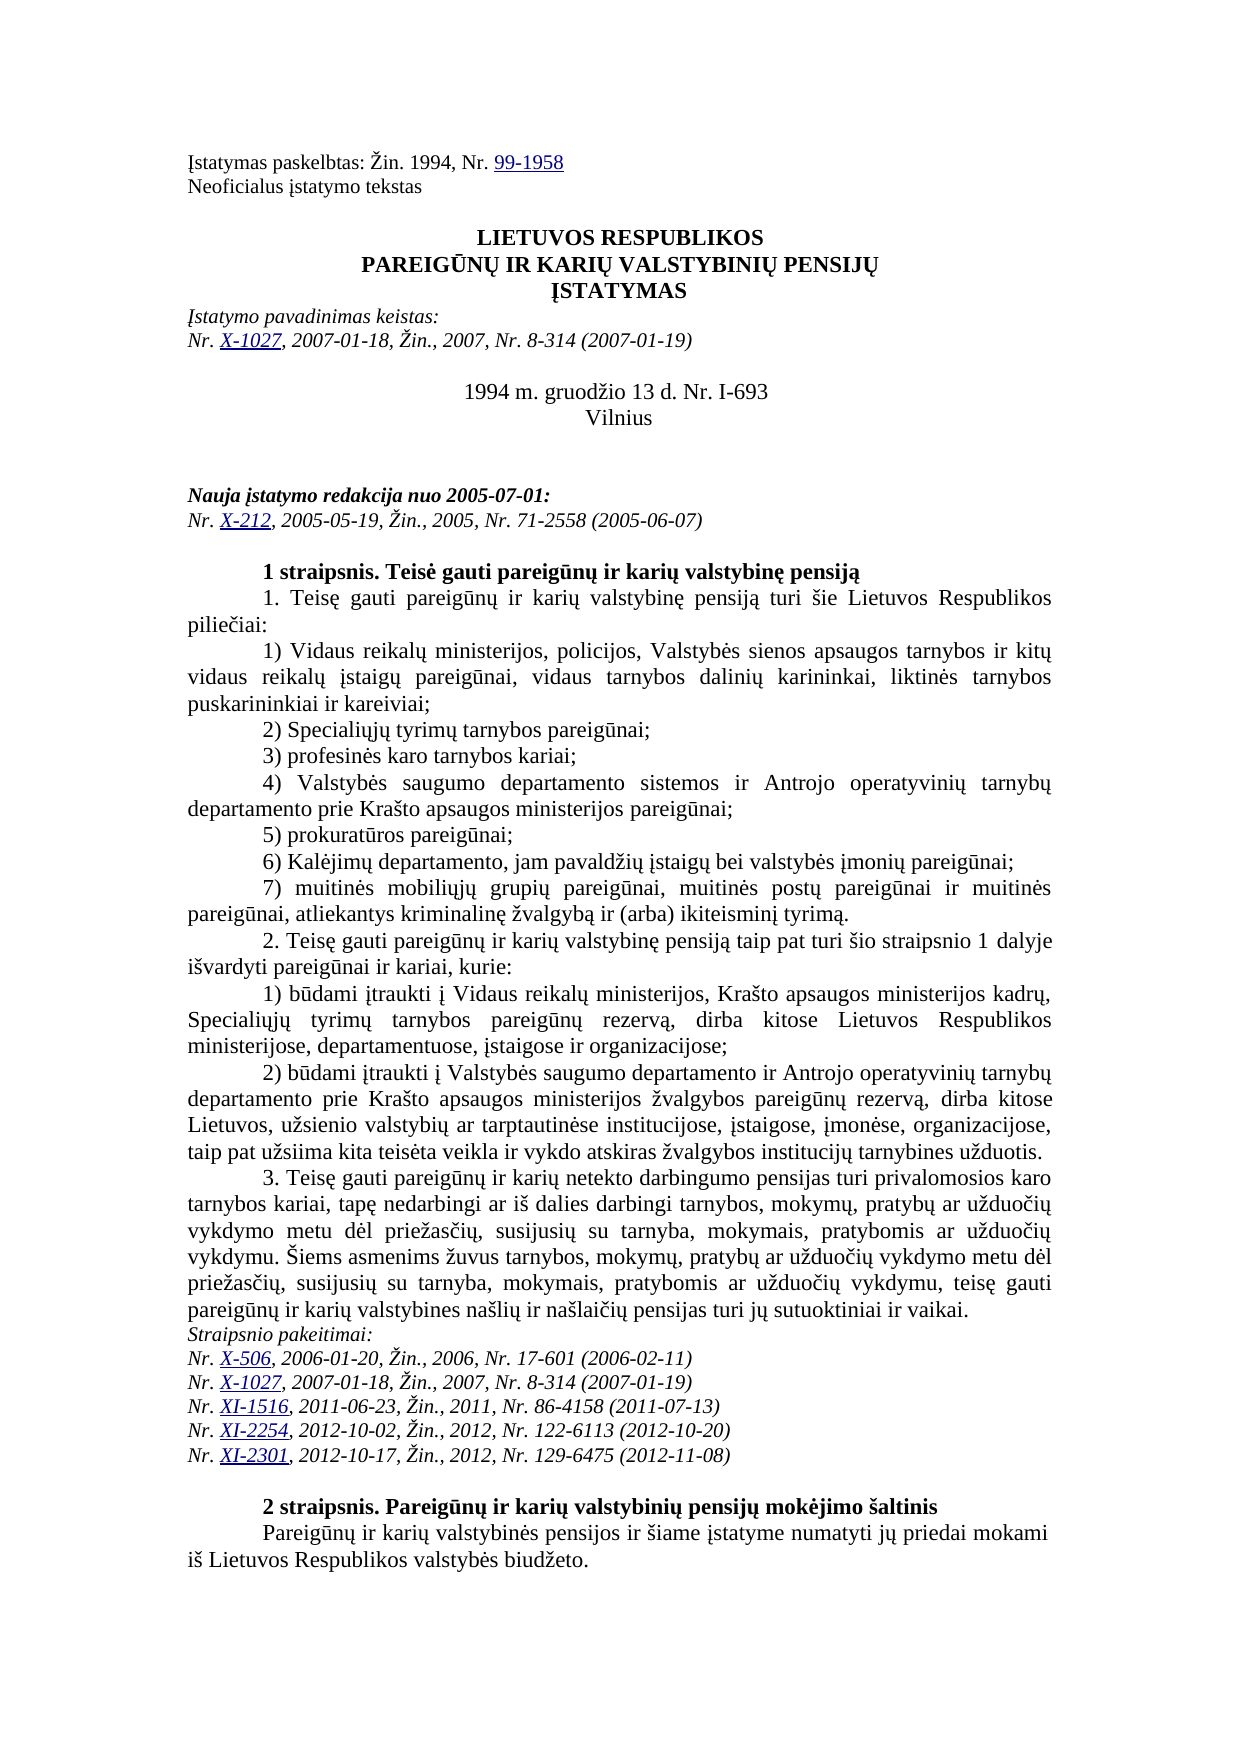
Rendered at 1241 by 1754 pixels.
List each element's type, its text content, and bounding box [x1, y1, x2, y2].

text Nr. X-1027, 2007-01-18, Žin., 2007, Nr. 8-314 (2007-01-19) [187, 328, 1053, 352]
text Nr. XI-2254, 2012-10-02, Žin., 2012, Nr. 122-6113 (2012-10-20) [187, 1418, 1050, 1442]
text Nr. X-212, 2005-05-19, Žin., 2005, Nr. 71-2558 (2005-06-07) [187, 507, 1053, 532]
text Straipsnio pakeitimai: [187, 1322, 1053, 1346]
subtitle LIETUVOS RESPUBLIKOS [187, 224, 1053, 251]
text 4) Valstybės saugumo departamento sistemos ir Antrojo operatyvinių tarnybų departamento prie Krašto apsaugos ministerijos pareigūnai; [187, 769, 1053, 821]
text 2) Specialiųjų tyrimų tarnybos pareigūnai; [187, 716, 1053, 742]
text 2 straipsnis. Pareigūnų ir karių valstybinių pensijų mokėjimo šaltinis [187, 1493, 1050, 1519]
text Nr. XI-1516, 2011-06-23, Žin., 2011, Nr. 86-4158 (2011-07-13) [187, 1394, 1053, 1418]
text Įstatymo pavadinimas keistas: [187, 303, 1050, 328]
text Įstatymas paskelbtas: Žin. 1994, Nr. 99-1958 [187, 150, 1050, 174]
text 1) būdami įtraukti į Vidaus reikalų ministerijos, Krašto apsaugos ministerijos kadrų, Specialiųjų tyrimų tarnybos pareigūnų rezervą, dirba kitose Lietuvos Respublikos ministerijose, departamentuose, įstaigose ir organizacijose; [187, 979, 1053, 1059]
subtitle PAREIGŪNŲ IR KARIŲ VALSTYBINIŲ PENSIJŲ [187, 251, 1053, 277]
text Vilnius [187, 404, 1050, 431]
text 1994 m. gruodžio 13 d. Nr. I-693 [187, 378, 1050, 404]
text Pareigūnų ir karių valstybinės pensijos ir šiame įstatyme numatyti jų priedai mokami iš Lietuvos Respublikos valstybės biudžeto. [187, 1519, 1050, 1572]
text Nr. XI-2301, 2012-10-17, Žin., 2012, Nr. 129-6475 (2012-11-08) [187, 1442, 1050, 1467]
text ĮSTATYMAS [187, 277, 1050, 303]
text Nr. X-506, 2006-01-20, Žin., 2006, Nr. 17-601 (2006-02-11) [187, 1346, 1053, 1370]
text 2. Teisę gauti pareigūnų ir karių valstybinę pensiją taip pat turi šio straipsnio 1 dalyje išvardyti pareigūnai ir kariai, kurie: [187, 927, 1053, 979]
text 1 straipsnis. Teisė gauti pareigūnų ir karių valstybinę pensiją [187, 558, 1053, 584]
text 3. Teisę gauti pareigūnų ir karių netekto darbingumo pensijas turi privalomosios karo tarnybos kariai, tapę nedarbingi ar iš dalies darbingi tarnybos, mokymų, pratybų ar užduočių vykdymo metu dėl priežasčių, susijusių su tarnyba, mokymais, pratybomis ar užduočių vykdymu. Šiems asmenims žuvus tarnybos, mokymų, pratybų ar užduočių vykdymo metu dėl priežasčių, susijusių su tarnyba, mokymais, pratybomis ar užduočių vykdymu, teisę gauti pareigūnų ir karių valstybines našlių ir našlaičių pensijas turi jų sutuoktiniai ir vaikai. [187, 1164, 1053, 1322]
text 6) Kalėjimų departamento, jam pavaldžių įstaigų bei valstybės įmonių pareigūnai; [187, 848, 1053, 874]
text Nr. X-1027, 2007-01-18, Žin., 2007, Nr. 8-314 (2007-01-19) [187, 1370, 1053, 1394]
text 1) Vidaus reikalų ministerijos, policijos, Valstybės sienos apsaugos tarnybos ir kitų vidaus reikalų įstaigų pareigūnai, vidaus tarnybos dalinių karininkai, liktinės tarnybos puskarininkiai ir kareiviai; [187, 637, 1053, 716]
text 3) profesinės karo tarnybos kariai; [187, 742, 1053, 769]
text Neoficialus įstatymo tekstas [187, 174, 1050, 198]
text 2) būdami įtraukti į Valstybės saugumo departamento ir Antrojo operatyvinių tarnybų departamento prie Krašto apsaugos ministerijos žvalgybos pareigūnų rezervą, dirba kitose Lietuvos, užsienio valstybių ar tarptautinėse institucijose, įstaigose, įmonėse, organizacijose, taip pat užsiima kita teisėta veikla ir vykdo atskiras žvalgybos institucijų tarnybines užduotis. [187, 1059, 1053, 1164]
text Nauja įstatymo redakcija nuo 2005-07-01: [187, 483, 1050, 507]
text 7) muitinės mobiliųjų grupių pareigūnai, muitinės postų pareigūnai ir muitinės pareigūnai, atliekantys kriminalinę žvalgybą ir (arba) ikiteisminį tyrimą. [187, 874, 1053, 927]
text 5) prokuratūros pareigūnai; [187, 821, 1053, 848]
text 1. Teisę gauti pareigūnų ir karių valstybinę pensiją turi šie Lietuvos Respublikos piliečiai: [187, 584, 1053, 637]
